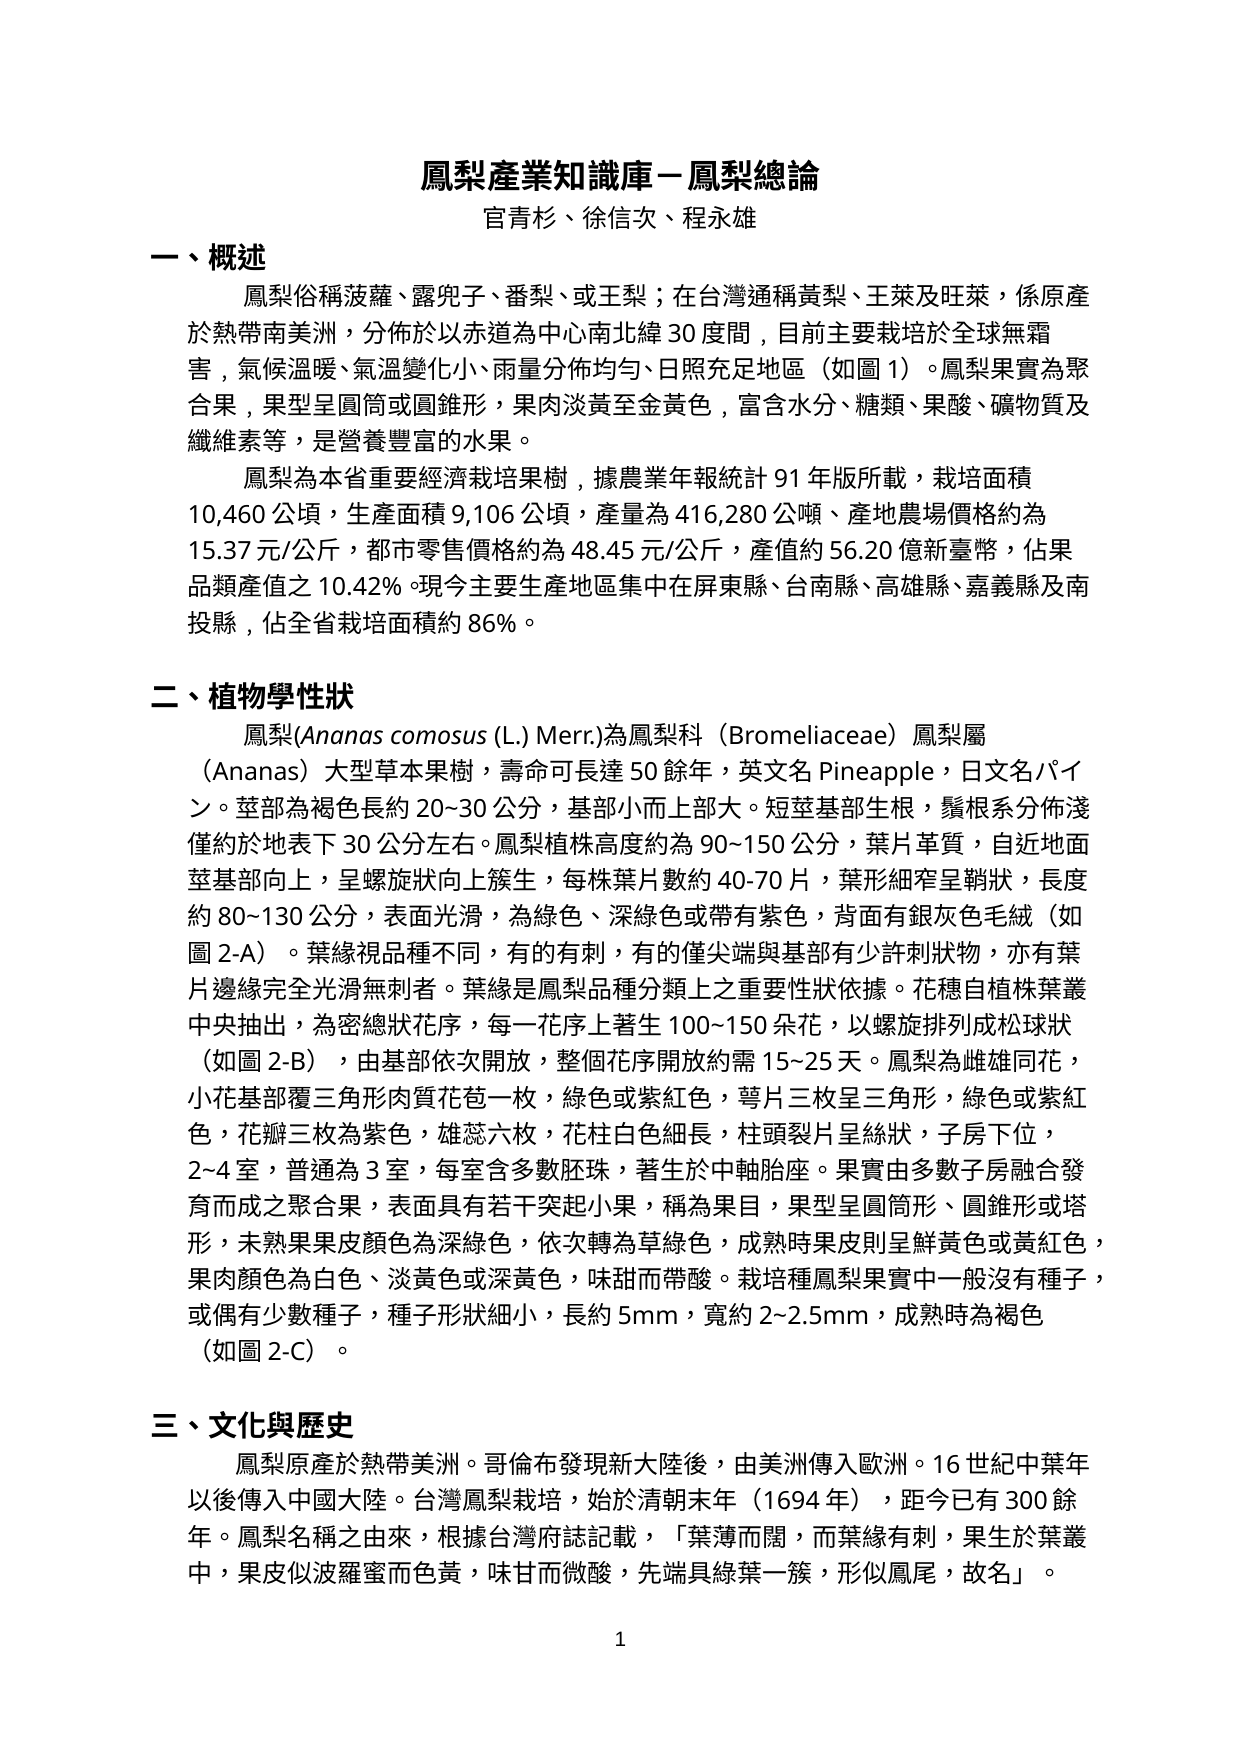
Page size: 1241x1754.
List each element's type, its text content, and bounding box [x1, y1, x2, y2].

text 鳳梨(Ananas comosus (L.) Merr.)為鳳梨科（Bromeliaceae）鳳梨屬（Ananas）大型草本果樹，壽命可長達50餘年，英文名Pineapple，日文名パイン。莖部為褐色長約20~30公分，基部小而上部大。短莖基部生根，鬚根系分佈淺，僅約於地表下30公分左右。鳳梨植株高度約為90~150公分，葉片革質，自近地面莖基部向上，呈螺旋狀向上簇生，每株葉片數約40-70片，葉形細窄呈鞘狀，長度約80~130公分，表面光滑，為綠色、深綠色或帶有紫色，背面有銀灰色毛絨（如圖2-A）。葉緣視品種不同，有的有刺，有的僅尖端與基部有少許刺狀物，亦有葉片邊緣完全光滑無刺者。葉緣是鳳梨品種分類上之重要性狀依據。花穗自植株葉叢中央抽出，為密總狀花序，每一花序上著生100~150朵花，以螺旋排列成松球狀（如圖2-B），由基部依次開放，整個花序開放約需15~25天。鳳梨為雌雄同花，小花基部覆三角形肉質花苞一枚，綠色或紫紅色，萼片三枚呈三角形，綠色或紫紅色，花瓣三枚為紫色，雄蕊六枚，花柱白色細長，柱頭裂片呈絲狀，子房下位，2~4室，普通為3室，每室含多數胚珠，著生於中軸胎座。果實由多數子房融合發育而成之聚合果，表面具有若干突起小果，稱為果目，果型呈圓筒形、圓錐形或塔形，未熟果果皮顏色為深綠色，依次轉為草綠色，成熟時果皮則呈鮮黃色或黃紅色，果肉顏色為白色、淡黃色或深黃色，味甜而帶酸。栽培種鳳梨果實中一般沒有種子，或偶有少數種子，種子形狀細小，長約5mm，寬約2~2.5mm，成熟時為褐色（如圖2-C）。 [187, 716, 1090, 1368]
text 三、文化與歷史 [150, 1402, 1090, 1444]
text 鳳梨俗稱菠蘿、露兜子、番梨、或王梨；在台灣通稱黃梨、王萊及旺萊，係原產於熱帶南美洲，分佈於以赤道為中心南北緯30度間﹐目前主要栽培於全球無霜害﹐氣候溫暖、氣溫變化小、雨量分佈均勻、日照充足地區（如圖1）。鳳梨果實為聚合果﹐果型呈圓筒或圓錐形，果肉淡黃至金黃色﹐富含水分、糖類、果酸、礦物質及纖維素等，是營養豐富的水果。 [187, 277, 1090, 458]
text 官青杉、徐信次、程永雄 [150, 198, 1090, 234]
text 鳳梨產業知識庫－鳳梨總論 [150, 150, 1090, 198]
text 鳳梨為本省重要經濟栽培果樹﹐據農業年報統計91年版所載，栽培面積10,460公頃，生產面積9,106公頃，產量為416,280公噸、產地農場價格約為15.37元/公斤，都市零售價格約為48.45元/公斤，產值約56.20億新臺幣，佔果品類產值之10.42%。現今主要生產地區集中在屏東縣、台南縣、高雄縣、嘉義縣及南投縣﹐佔全省栽培面積約86%。 [187, 458, 1090, 639]
text 鳳梨原產於熱帶美洲。哥倫布發現新大陸後，由美洲傳入歐洲。16世紀中葉年以後傳入中國大陸。台灣鳳梨栽培，始於清朝末年（1694年），距今已有300餘年。鳳梨名稱之由來，根據台灣府誌記載，「葉薄而闊，而葉緣有刺，果生於葉叢中，果皮似波羅蜜而色黃，味甘而微酸，先端具綠葉一簇，形似鳳尾，故名」。 [187, 1444, 1090, 1589]
text 二、植物學性狀 [150, 673, 1090, 716]
text 一、概述 [150, 234, 1090, 277]
